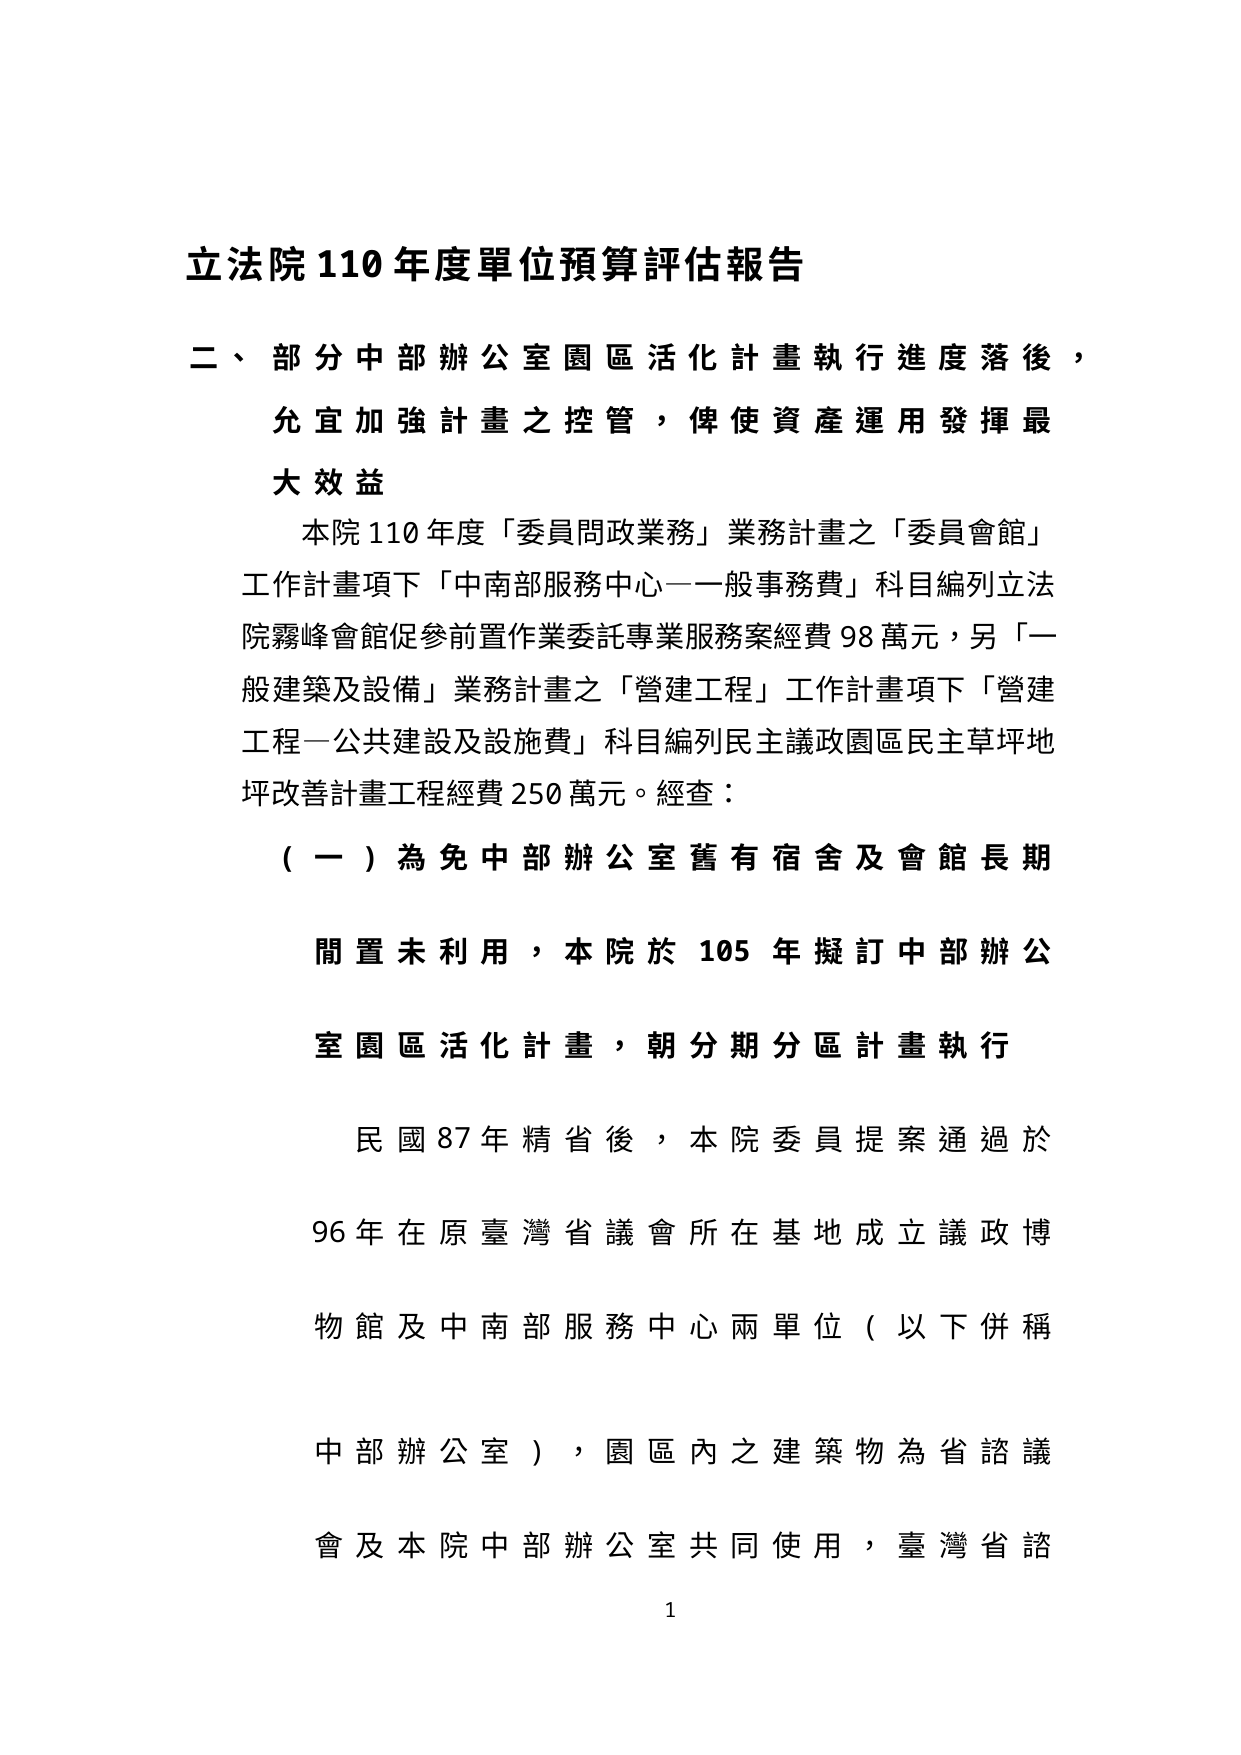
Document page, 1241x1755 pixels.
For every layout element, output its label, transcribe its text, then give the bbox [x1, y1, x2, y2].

text 二、部分中部辦公室園區活化計畫執行進度落後，允宜加強計畫之控管，俾使資產運用發揮最大效益 [183, 314, 1058, 502]
text 本院110年度「委員問政業務」業務計畫之「委員會館」工作計畫項下「中南部服務中心—一般事務費」科目編列立法院霧峰會館促參前置作業委託專業服務案經費98萬元，另「一般建築及設備」業務計畫之「營建工程」工作計畫項下「營建工程—公共建設及設施費」科目編列民主議政園區民主草坪地坪改善計畫工程經費250萬元。經查： [242, 502, 1058, 814]
text 民國87年精省後，本院委員提案通過於96年在原臺灣省議會所在基地成立議政博物館及中南部服務中心兩單位(以下併稱中部辦公室)，園區內之建築物為省諮議會及本院中部辦公室共同使用，臺灣省諮議會使用議事大樓、朝琴紀念館、議員會館前棟及檔案室；本院使用議事大樓一樓、議事堂、議員會館後棟、圖書資料館(現議政博物館)、資訊大樓、後山倉庫、餐廳、康樂室及職務宿舍，嗣107年行政院決議省級機關移撥至有關機關，臺灣省諮議會之議員會館移撥本院。 [271, 1064, 1058, 1564]
text 立法院110年度單位預算評估報告 [183, 189, 1058, 314]
text (一)為免中部辦公室舊有宿舍及會館長期閒置未利用，本院於105年擬訂中部辦公室園區活化計畫，朝分期分區計畫執行 [242, 814, 1058, 1064]
